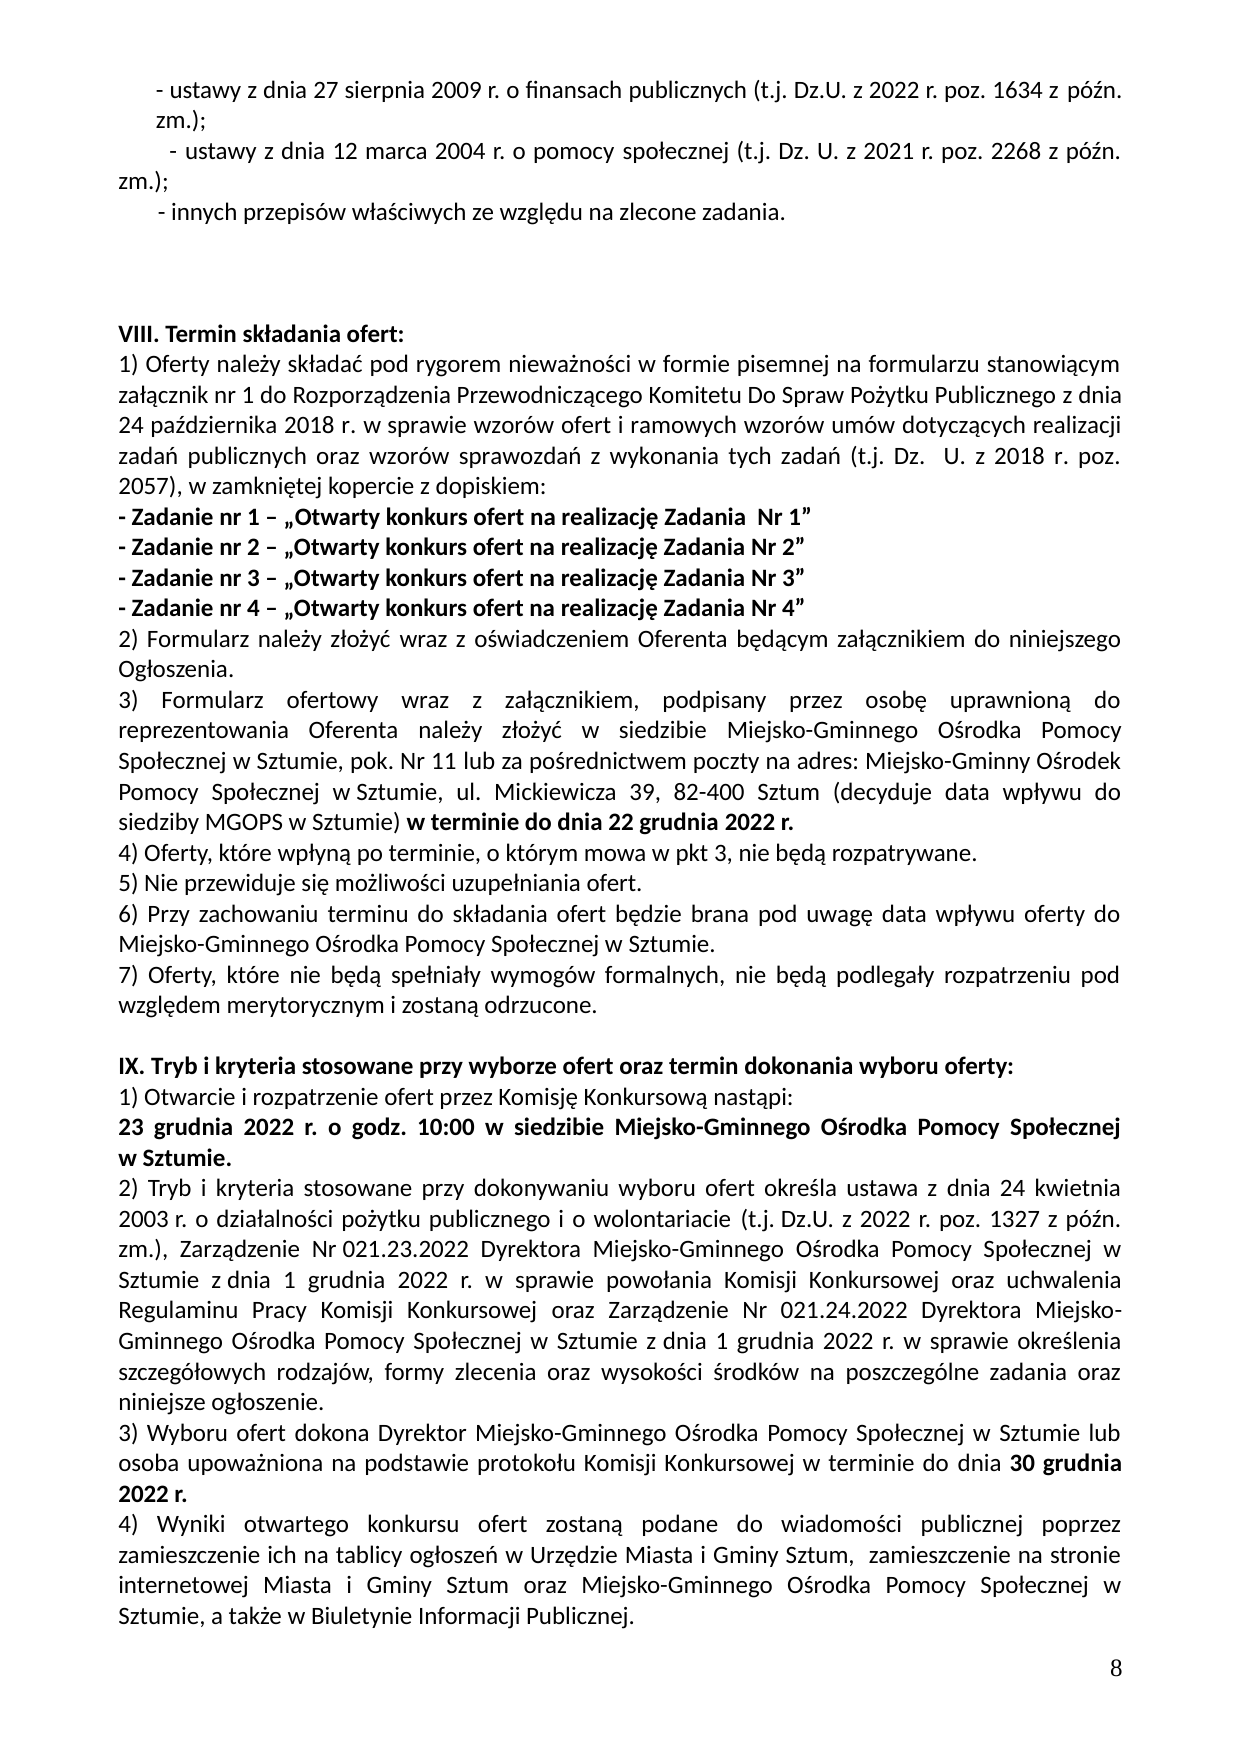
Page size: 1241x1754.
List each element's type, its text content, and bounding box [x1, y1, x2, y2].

text 2) Tryb i kryteria stosowane przy dokonywaniu wyboru ofert określa ustawa z dnia 24 kwietnia 2003 r. o działalności pożytku publicznego i o wolontariacie (t.j. Dz.U. z 2022 r. poz. 1327 z późn. zm.), Zarządzenie Nr 021.23.2022 Dyrektora Miejsko-Gminnego Ośrodka Pomocy Społecznej w Sztumie z dnia 1 grudnia 2022 r. w sprawie powołania Komisji Konkursowej oraz uchwalenia Regulaminu Pracy Komisji Konkursowej oraz Zarządzenie Nr 021.24.2022 Dyrektora Miejsko-Gminnego Ośrodka Pomocy Społecznej w Sztumie z dnia 1 grudnia 2022 r. w sprawie określenia szczegółowych rodzajów, formy zlecenia oraz wysokości środków na poszczególne zadania oraz niniejsze ogłoszenie. [118, 1172, 1122, 1417]
text 3) Wyboru ofert dokona Dyrektor Miejsko-Gminnego Ośrodka Pomocy Społecznej w Sztumie lub osoba upoważniona na podstawie protokołu Komisji Konkursowej w terminie do dnia 30 grudnia 2022 r. [118, 1417, 1122, 1508]
text - Zadanie nr 4 – „Otwarty konkurs ofert na realizację Zadania Nr 4” [118, 593, 1122, 623]
text 1) Otwarcie i rozpatrzenie ofert przez Komisję Konkursową nastąpi: [118, 1081, 1122, 1111]
text - Zadanie nr 2 – „Otwarty konkurs ofert na realizację Zadania Nr 2” [118, 532, 1122, 562]
text 5) Nie przewiduje się możliwości uzupełniania ofert. [118, 867, 1122, 898]
text 3) Formularz ofertowy wraz z załącznikiem, podpisany przez osobę uprawnioną do reprezentowania Oferenta należy złożyć w siedzibie Miejsko-Gminnego Ośrodka Pomocy Społecznej w Sztumie, pok. Nr 11 lub za pośrednictwem poczty na adres: Miejsko-Gminny Ośrodek Pomocy Społecznej w Sztumie, ul. Mickiewicza 39, 82-400 Sztum (decyduje data wpływu do siedziby MGOPS w Sztumie) w terminie do dnia 22 grudnia 2022 r. [118, 684, 1122, 837]
text 4) Wyniki otwartego konkursu ofert zostaną podane do wiadomości publicznej poprzez zamieszczenie ich na tablicy ogłoszeń w Urzędzie Miasta i Gminy Sztum, zamieszczenie na stronie internetowej Miasta i Gminy Sztum oraz Miejsko-Gminnego Ośrodka Pomocy Społecznej w Sztumie, a także w Biuletynie Informacji Publicznej. [118, 1508, 1122, 1630]
text 2) Formularz należy złożyć wraz z oświadczeniem Oferenta będącym załącznikiem do niniejszego Ogłoszenia. [118, 623, 1122, 684]
text VIII. Termin składania ofert: [118, 318, 1122, 348]
text IX. Tryb i kryteria stosowane przy wyborze ofert oraz termin dokonania wyboru oferty: [118, 1050, 1122, 1081]
text 4) Oferty, które wpłyną po terminie, o którym mowa w pkt 3, nie będą rozpatrywane. [118, 837, 1122, 867]
text - ustawy z dnia 12 marca 2004 r. o pomocy społecznej (t.j. Dz. U. z 2021 r. poz. 2268 z późn. zm.); [118, 135, 1122, 196]
text 7) Oferty, które nie będą spełniały wymogów formalnych, nie będą podlegały rozpatrzeniu pod względem merytorycznym i zostaną odrzucone. [118, 959, 1122, 1020]
text - ustawy z dnia 27 sierpnia 2009 r. o finansach publicznych (t.j. Dz.U. z 2022 r. poz. 1634 z późn. zm.); [156, 74, 1122, 135]
text - Zadanie nr 3 – „Otwarty konkurs ofert na realizację Zadania Nr 3” [118, 562, 1122, 593]
text 6) Przy zachowaniu terminu do składania ofert będzie brana pod uwagę data wpływu oferty do Miejsko-Gminnego Ośrodka Pomocy Społecznej w Sztumie. [118, 898, 1122, 959]
text 23 grudnia 2022 r. o godz. 10:00 w siedzibie Miejsko-Gminnego Ośrodka Pomocy Społecznej w Sztumie. [118, 1111, 1122, 1172]
text - innych przepisów właściwych ze względu na zlecone zadania. [118, 196, 1122, 226]
text - Zadanie nr 1 – „Otwarty konkurs ofert na realizację Zadania Nr 1” [118, 501, 1122, 532]
text 1) Oferty należy składać pod rygorem nieważności w formie pisemnej na formularzu stanowiącym załącznik nr 1 do Rozporządzenia Przewodniczącego Komitetu Do Spraw Pożytku Publicznego z dnia 24 października 2018 r. w sprawie wzorów ofert i ramowych wzorów umów dotyczących realizacji zadań publicznych oraz wzorów sprawozdań z wykonania tych zadań (t.j. Dz. U. z 2018 r. poz. 2057), w zamkniętej kopercie z dopiskiem: [118, 348, 1122, 501]
